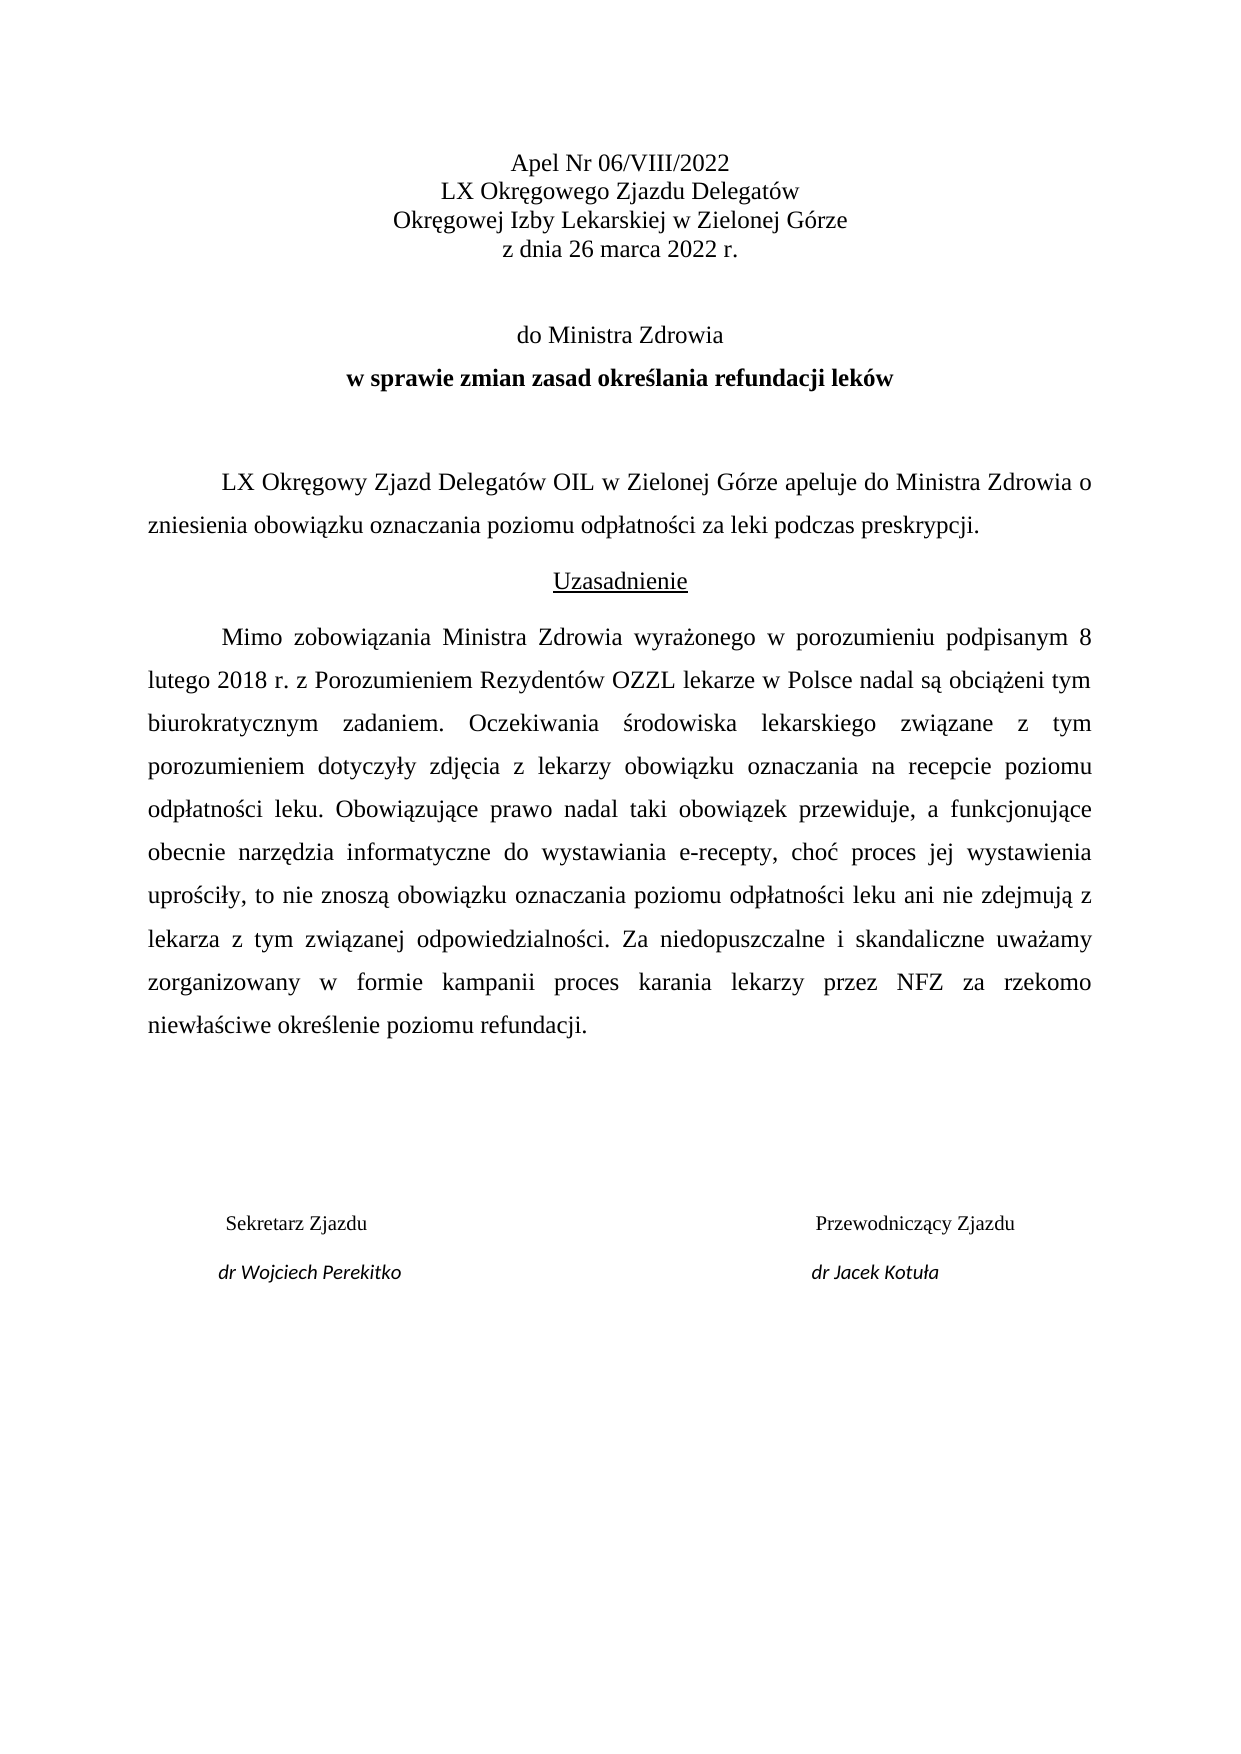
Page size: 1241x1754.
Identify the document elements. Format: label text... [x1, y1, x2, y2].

title w sprawie zmian zasad określania refundacji leków [148, 363, 1093, 392]
text Uzasadnienie [148, 566, 1093, 595]
text Apel Nr 06/VIII/2022 [148, 148, 1093, 176]
text do Ministra Zdrowia [148, 320, 1093, 349]
text LX Okręgowy Zjazd Delegatów OIL w Zielonej Górze apeluje do Ministra Zdrowia o zniesienia obowiązku oznaczania poziomu odpłatności za leki podczas preskrypcji. [148, 467, 1093, 539]
text dr Wojciech Perekitko dr Jacek Kotuła [148, 1259, 1093, 1285]
text LX Okręgowego Zjazdu Delegatów [148, 176, 1093, 205]
text Mimo zobowiązania Ministra Zdrowia wyrażonego w porozumieniu podpisanym 8 lutego 2018 r. z Porozumieniem Rezydentów OZZL lekarze w Polsce nadal są obciążeni tym biurokratycznym zadaniem. Oczekiwania środowiska lekarskiego związane z tym porozumieniem dotyczyły zdjęcia z lekarzy obowiązku oznaczania na recepcie poziomu odpłatności leku. Obowiązujące prawo nadal taki obowiązek przewiduje, a funkcjonujące obecnie narzędzia informatyczne do wystawiania e-recepty, choć proces jej wystawienia uprościły, to nie znoszą obowiązku oznaczania poziomu odpłatności leku ani nie zdejmują z lekarza z tym związanej odpowiedzialności. Za niedopuszczalne i skandaliczne uważamy zorganizowany w formie kampanii proces karania lekarzy przez NFZ za rzekomo niewłaściwe określenie poziomu refundacji. [148, 622, 1093, 1039]
text z dnia 26 marca 2022 r. [148, 234, 1093, 263]
text Okręgowej Izby Lekarskiej w Zielonej Górze [148, 205, 1093, 234]
subtitle Sekretarz Zjazdu Przewodniczący Zjazdu [148, 1211, 1093, 1235]
